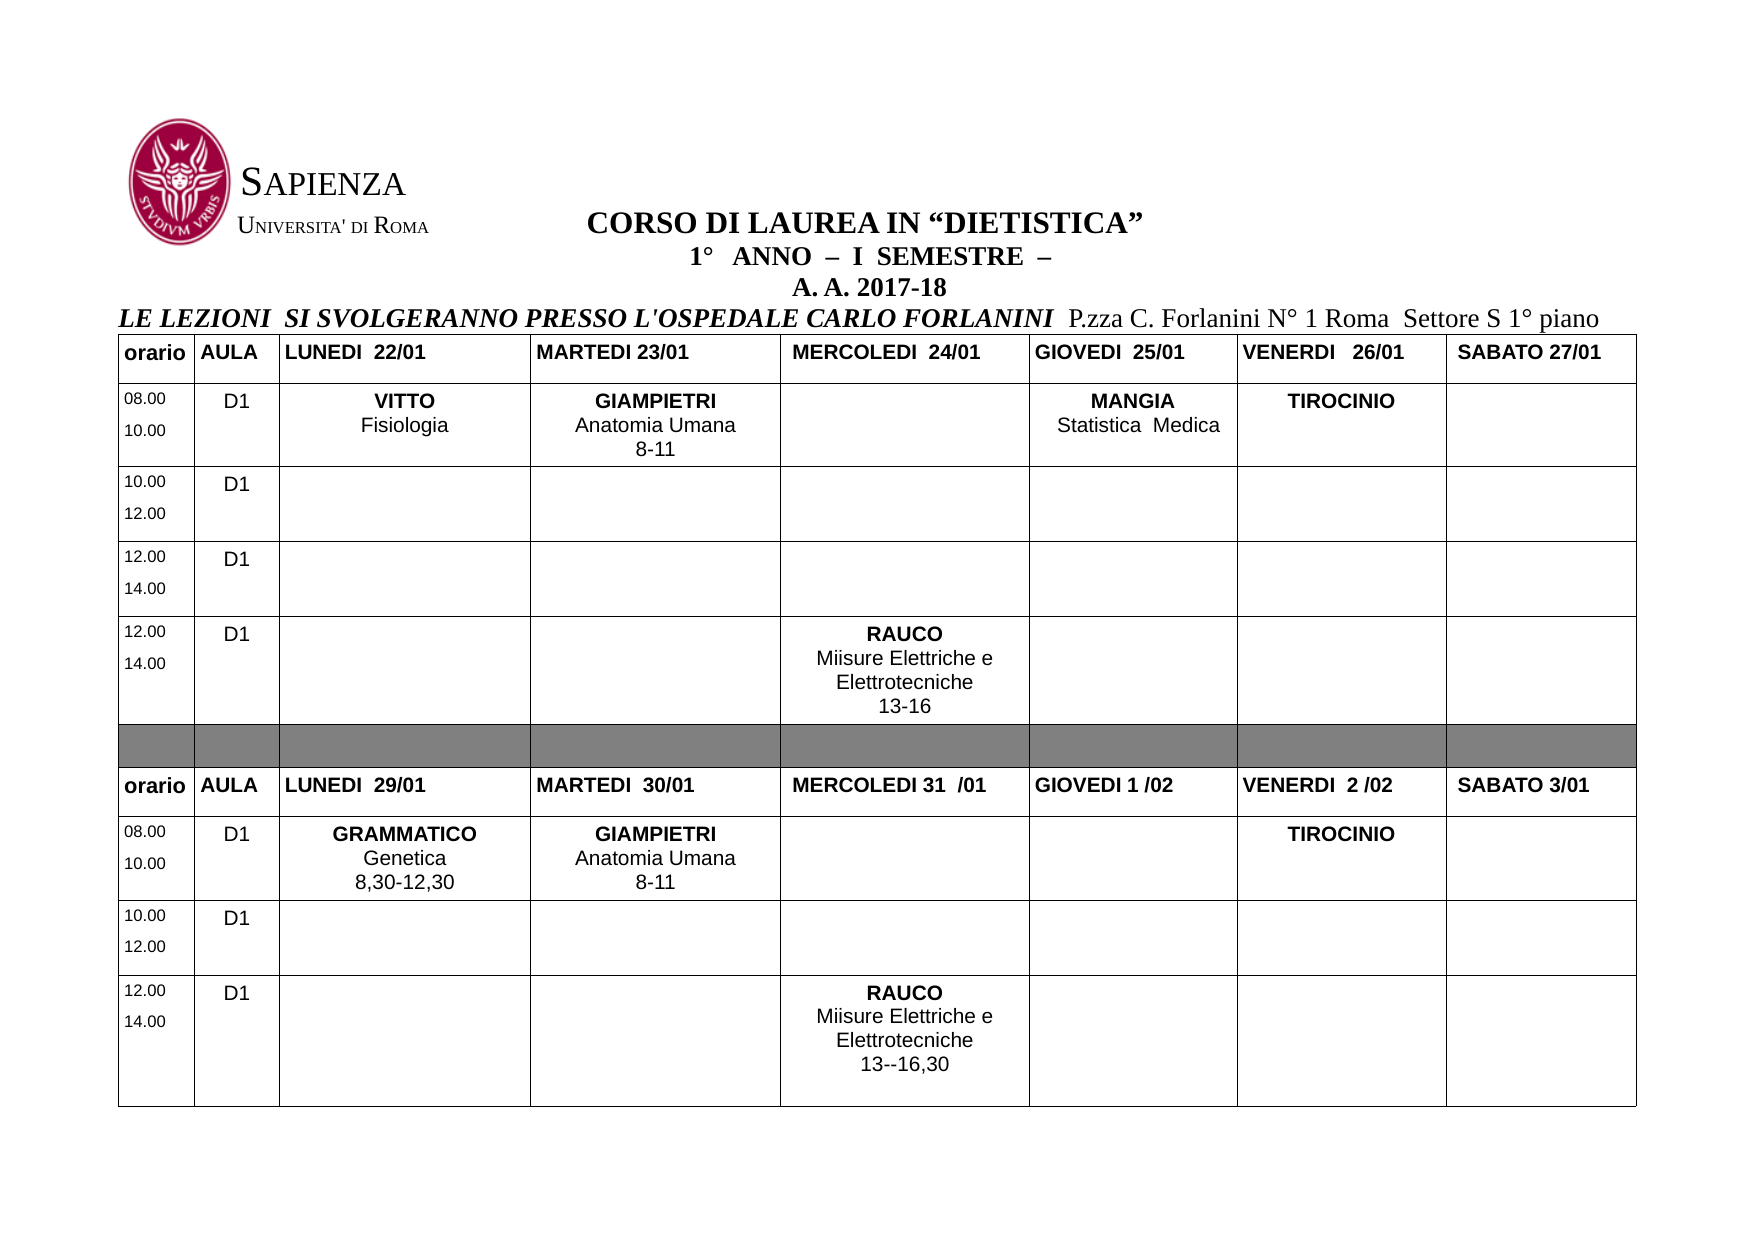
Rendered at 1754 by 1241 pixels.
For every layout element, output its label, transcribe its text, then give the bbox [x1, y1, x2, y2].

table_header orario [119, 335, 194, 383]
table_cell D1 [195, 901, 279, 974]
table_cell [1030, 976, 1237, 1106]
table_cell MARTEDI 30/01 [531, 768, 780, 816]
table_cell [280, 725, 530, 767]
table_cell [1447, 817, 1636, 899]
table_cell [531, 542, 780, 616]
table_cell [1447, 384, 1636, 466]
table_cell [781, 725, 1029, 767]
table_cell TIROCINIO [1238, 817, 1446, 899]
table_cell VITTO Fisiologia [280, 384, 530, 466]
table_cell [1447, 617, 1636, 724]
table_cell [531, 467, 780, 541]
table_cell [1030, 901, 1237, 974]
table_cell [781, 817, 1029, 899]
table_cell RAUCO Miisure Elettriche e Elettrotecniche 13-16 [781, 617, 1029, 724]
table_cell 10.00 12.00 [119, 467, 194, 541]
table_cell [531, 617, 780, 724]
text LE LEZIONI SI SVOLGERANNO PRESSO L'OSPEDALE CARLO FORLANINI P.zza C. Forlanini N° 1 Roma Settore S 1° piano [118, 303, 1636, 334]
table_header MERCOLEDI 24/01 [781, 335, 1029, 383]
table_cell [1030, 817, 1237, 899]
table_cell [280, 542, 530, 616]
table_cell D1 [195, 817, 279, 899]
table_cell 12.00 14.00 [119, 617, 194, 724]
table_cell MANGIA Statistica Medica [1030, 384, 1237, 466]
table_cell 08.00 10.00 [119, 817, 194, 899]
table_cell GIAMPIETRI Anatomia Umana 8-11 [531, 817, 780, 899]
table_cell [119, 725, 194, 767]
table_header LUNEDI 22/01 [280, 335, 530, 383]
table_cell [280, 976, 530, 1106]
table_cell [280, 467, 530, 541]
table_cell [1030, 467, 1237, 541]
table_header GIOVEDI 25/01 [1030, 335, 1237, 383]
table_cell GIAMPIETRI Anatomia Umana 8-11 [531, 384, 780, 466]
text UNIVERSITA' DI ROMA CORSO DI LAUREA IN “DIETISTICA” [242, 204, 1636, 240]
table_cell MERCOLEDI 31 /01 [781, 768, 1029, 816]
table_cell D1 [195, 467, 279, 541]
table_cell [1030, 617, 1237, 724]
table_cell D1 [195, 976, 279, 1106]
table_cell VENERDI 2 /02 [1238, 768, 1446, 816]
table_cell D1 [195, 542, 279, 616]
table_cell SABATO 3/01 [1447, 768, 1636, 816]
table_cell [781, 467, 1029, 541]
table_cell 10.00 12.00 [119, 901, 194, 974]
table_cell [280, 617, 530, 724]
table_cell GIOVEDI 1 /02 [1030, 768, 1237, 816]
table_cell [1447, 725, 1636, 767]
table_cell [781, 901, 1029, 974]
table_cell [1238, 542, 1446, 616]
table_cell [1030, 542, 1237, 616]
table_cell LUNEDI 29/01 [280, 768, 530, 816]
table_header VENERDI 26/01 [1238, 335, 1446, 383]
table_cell [1238, 976, 1446, 1106]
table_cell [1447, 467, 1636, 541]
table_cell RAUCO Miisure Elettriche e Elettrotecniche 13--16,30 [781, 976, 1029, 1106]
table_cell [1238, 467, 1446, 541]
text 1° ANNO – I SEMESTRE – [118, 240, 1636, 271]
table_cell [1447, 901, 1636, 974]
table_header AULA [195, 335, 279, 383]
table_cell [1238, 617, 1446, 724]
table_cell GRAMMATICO Genetica 8,30-12,30 [280, 817, 530, 899]
table_header SABATO 27/01 [1447, 335, 1636, 383]
table_cell [781, 542, 1029, 616]
table_cell [1447, 976, 1636, 1106]
table_cell 12.00 14.00 [119, 976, 194, 1106]
table_cell [1238, 725, 1446, 767]
table_cell [1447, 542, 1636, 616]
table_cell 12.00 14.00 [119, 542, 194, 616]
table_cell [280, 901, 530, 974]
text SAPIENZA [242, 156, 1636, 204]
table_cell AULA [195, 768, 279, 816]
table_cell D1 [195, 617, 279, 724]
table_header MARTEDI 23/01 [531, 335, 780, 383]
table_cell [1030, 725, 1237, 767]
table_cell [195, 725, 279, 767]
table_cell TIROCINIO [1238, 384, 1446, 466]
table_cell [531, 976, 780, 1106]
text A. A. 2017-18 [118, 271, 1636, 303]
table_cell [531, 901, 780, 974]
table_cell orario [119, 768, 194, 816]
table_cell 08.00 10.00 [119, 384, 194, 466]
table_cell [531, 725, 780, 767]
table_cell [1238, 901, 1446, 974]
table_cell D1 [195, 384, 279, 466]
table_cell [781, 384, 1029, 466]
